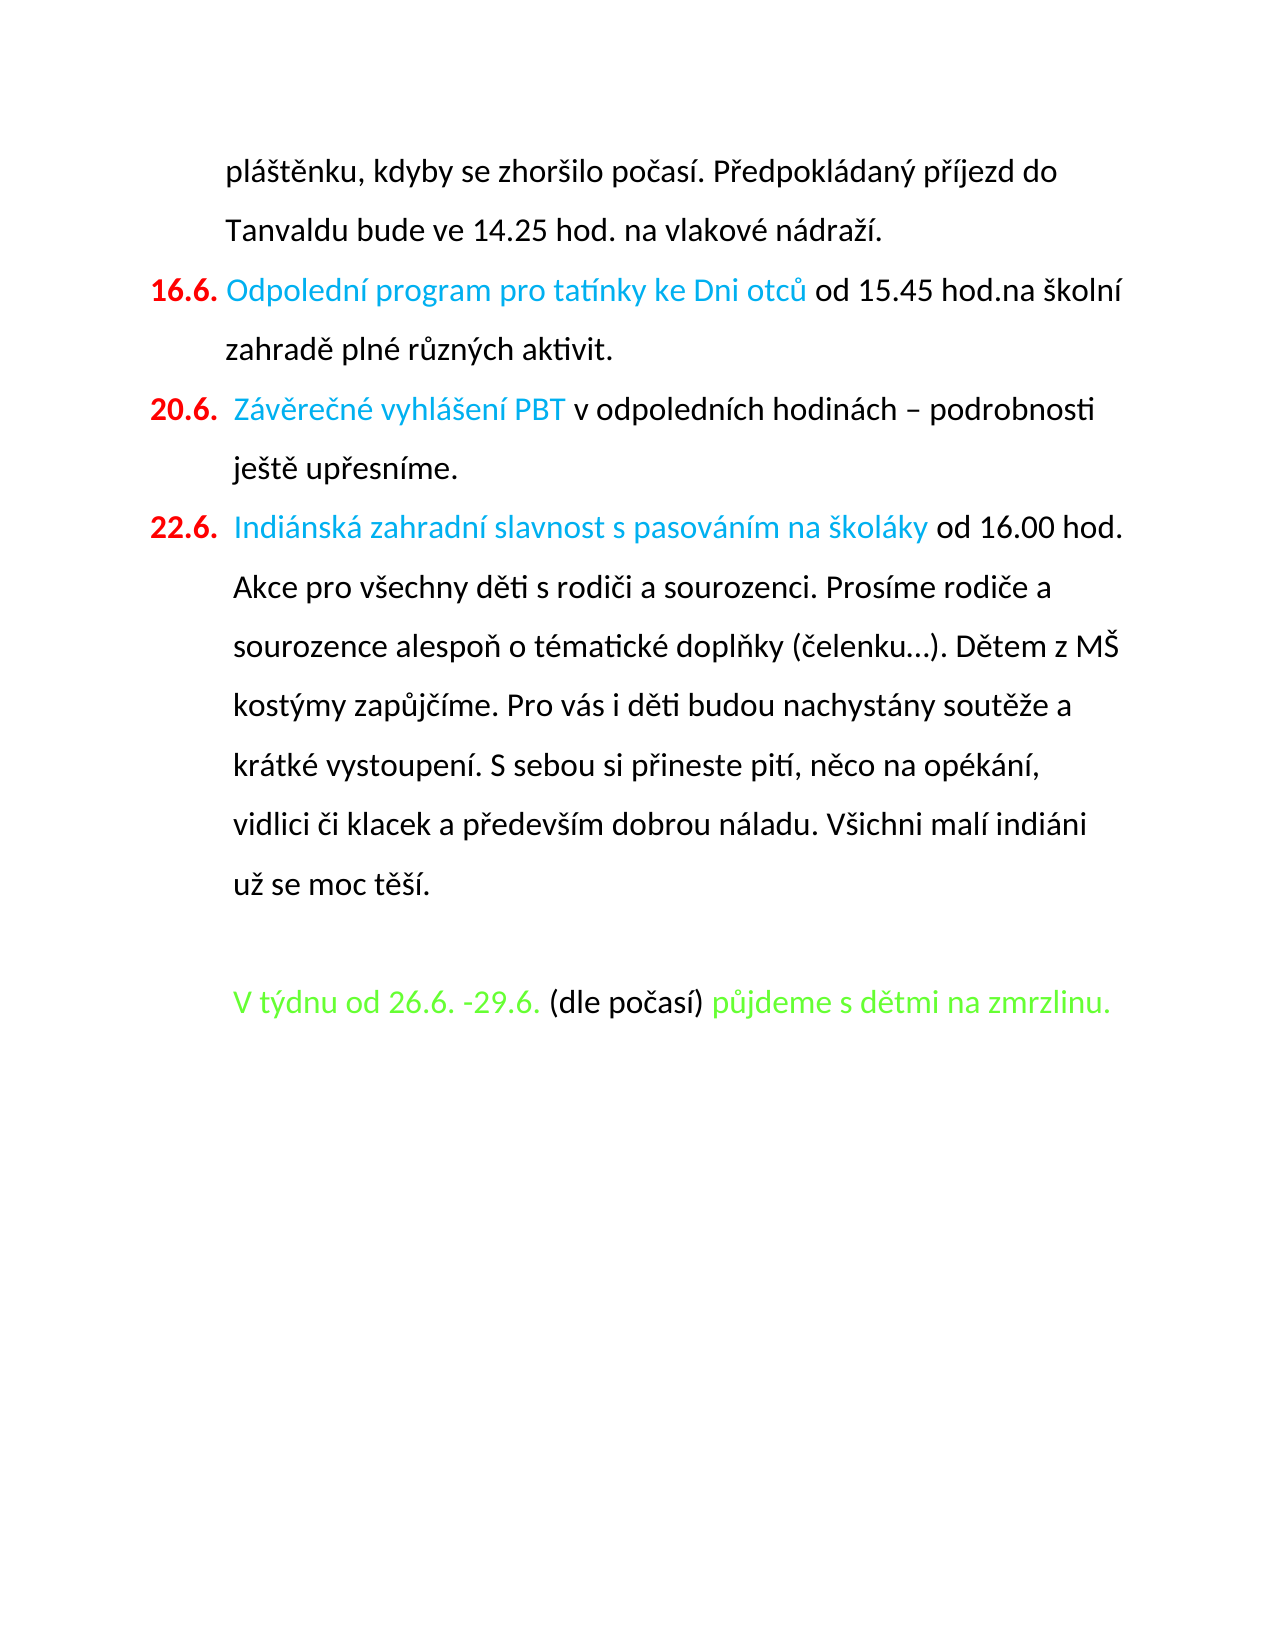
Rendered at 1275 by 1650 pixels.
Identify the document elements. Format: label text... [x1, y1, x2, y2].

text zahradě plné různých aktivit. [150, 328, 1125, 369]
text Akce pro všechny děti s rodiči a sourozenci. Prosíme rodiče a [150, 566, 1125, 606]
text krátké vystoupení. S sebou si přineste pití, něco na opékání, [150, 744, 1125, 784]
text sourozence alespoň o tématické doplňky (čelenku…). Dětem z MŠ [150, 625, 1125, 666]
text vidlici či klacek a především dobrou náladu. Všichni malí indiáni [150, 803, 1125, 844]
text Tanvaldu bude ve 14.25 hod. na vlakové nádraží. [150, 209, 1125, 250]
text kostýmy zapůjčíme. Pro vás i děti budou nachystány soutěže a [150, 684, 1125, 725]
text už se moc těší. [150, 862, 1125, 903]
text 16.6. Odpolední program pro tatínky ke Dni otců od 15.45 hod.na školní [150, 269, 1125, 309]
text ještě upřesníme. [150, 447, 1125, 488]
text V týdnu od 26.6. -29.6. (dle počasí) půjdeme s dětmi na zmrzlinu. [150, 981, 1125, 1022]
text 20.6. Závěrečné vyhlášení PBT v odpoledních hodinách – podrobnosti [150, 387, 1125, 428]
text 22.6. Indiánská zahradní slavnost s pasováním na školáky od 16.00 hod. [150, 506, 1125, 547]
text pláštěnku, kdyby se zhoršilo počasí. Předpokládaný příjezd do [150, 150, 1125, 191]
